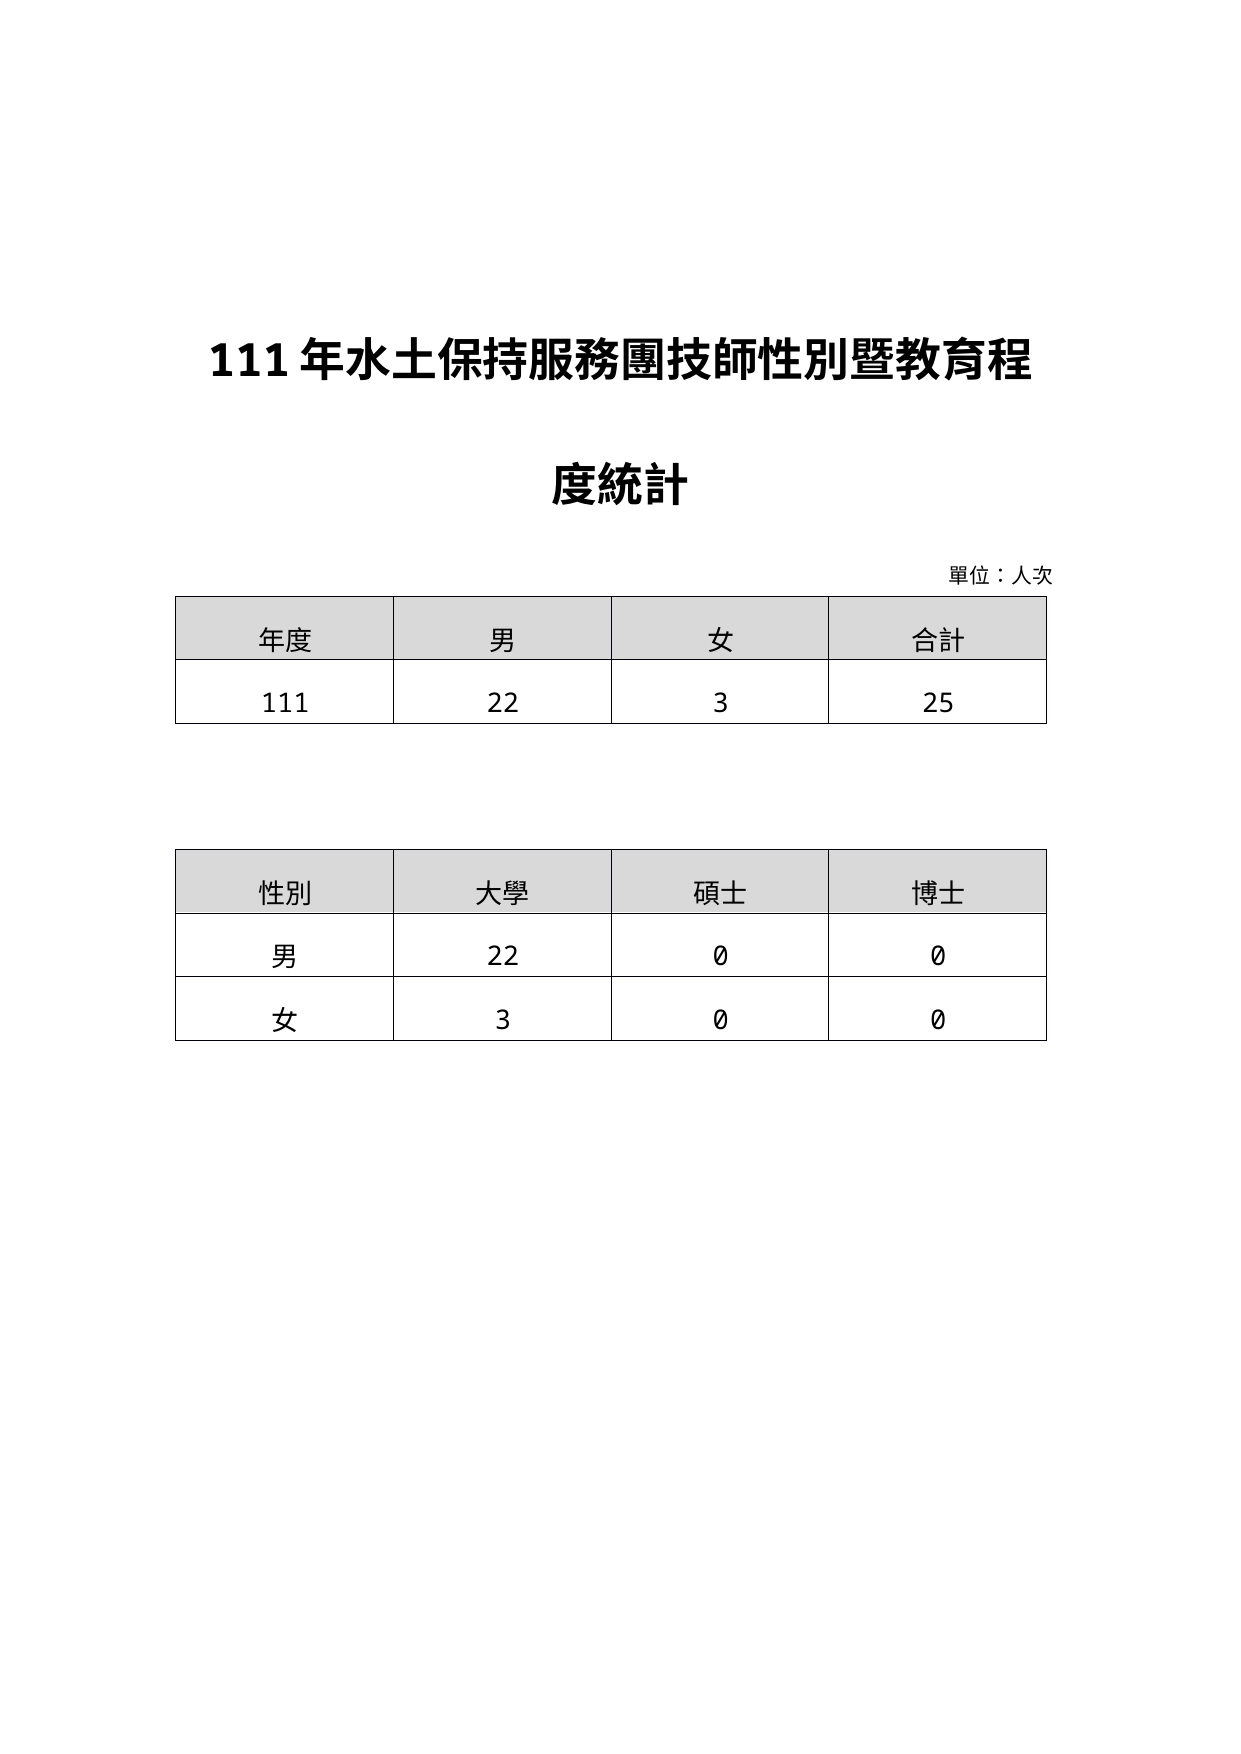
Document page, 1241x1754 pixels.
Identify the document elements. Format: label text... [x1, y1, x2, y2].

table_header 女 [612, 597, 828, 659]
table_cell 女 [176, 977, 393, 1039]
table_cell 0 [829, 914, 1046, 976]
table_header 年度 [176, 597, 393, 659]
table_cell 0 [829, 977, 1046, 1039]
table_header 碩士 [612, 850, 828, 912]
table_header 男 [394, 597, 611, 659]
table_header 博士 [829, 850, 1046, 912]
table_cell 0 [612, 914, 828, 976]
table_header 性別 [176, 850, 393, 912]
table_cell 男 [176, 914, 393, 976]
table_cell 0 [612, 977, 828, 1039]
table_cell 22 [394, 914, 611, 976]
table_cell 111 [176, 660, 393, 723]
table_cell 3 [394, 977, 611, 1039]
table_header 大學 [394, 850, 611, 912]
table_header 合計 [829, 597, 1046, 659]
table_cell 25 [829, 660, 1046, 723]
text 單位：人次 [187, 533, 1053, 596]
table_cell 3 [612, 660, 828, 723]
text 111年水土保持服務團技師性別暨教育程度統計 [187, 283, 1053, 533]
table_cell 22 [394, 660, 611, 723]
